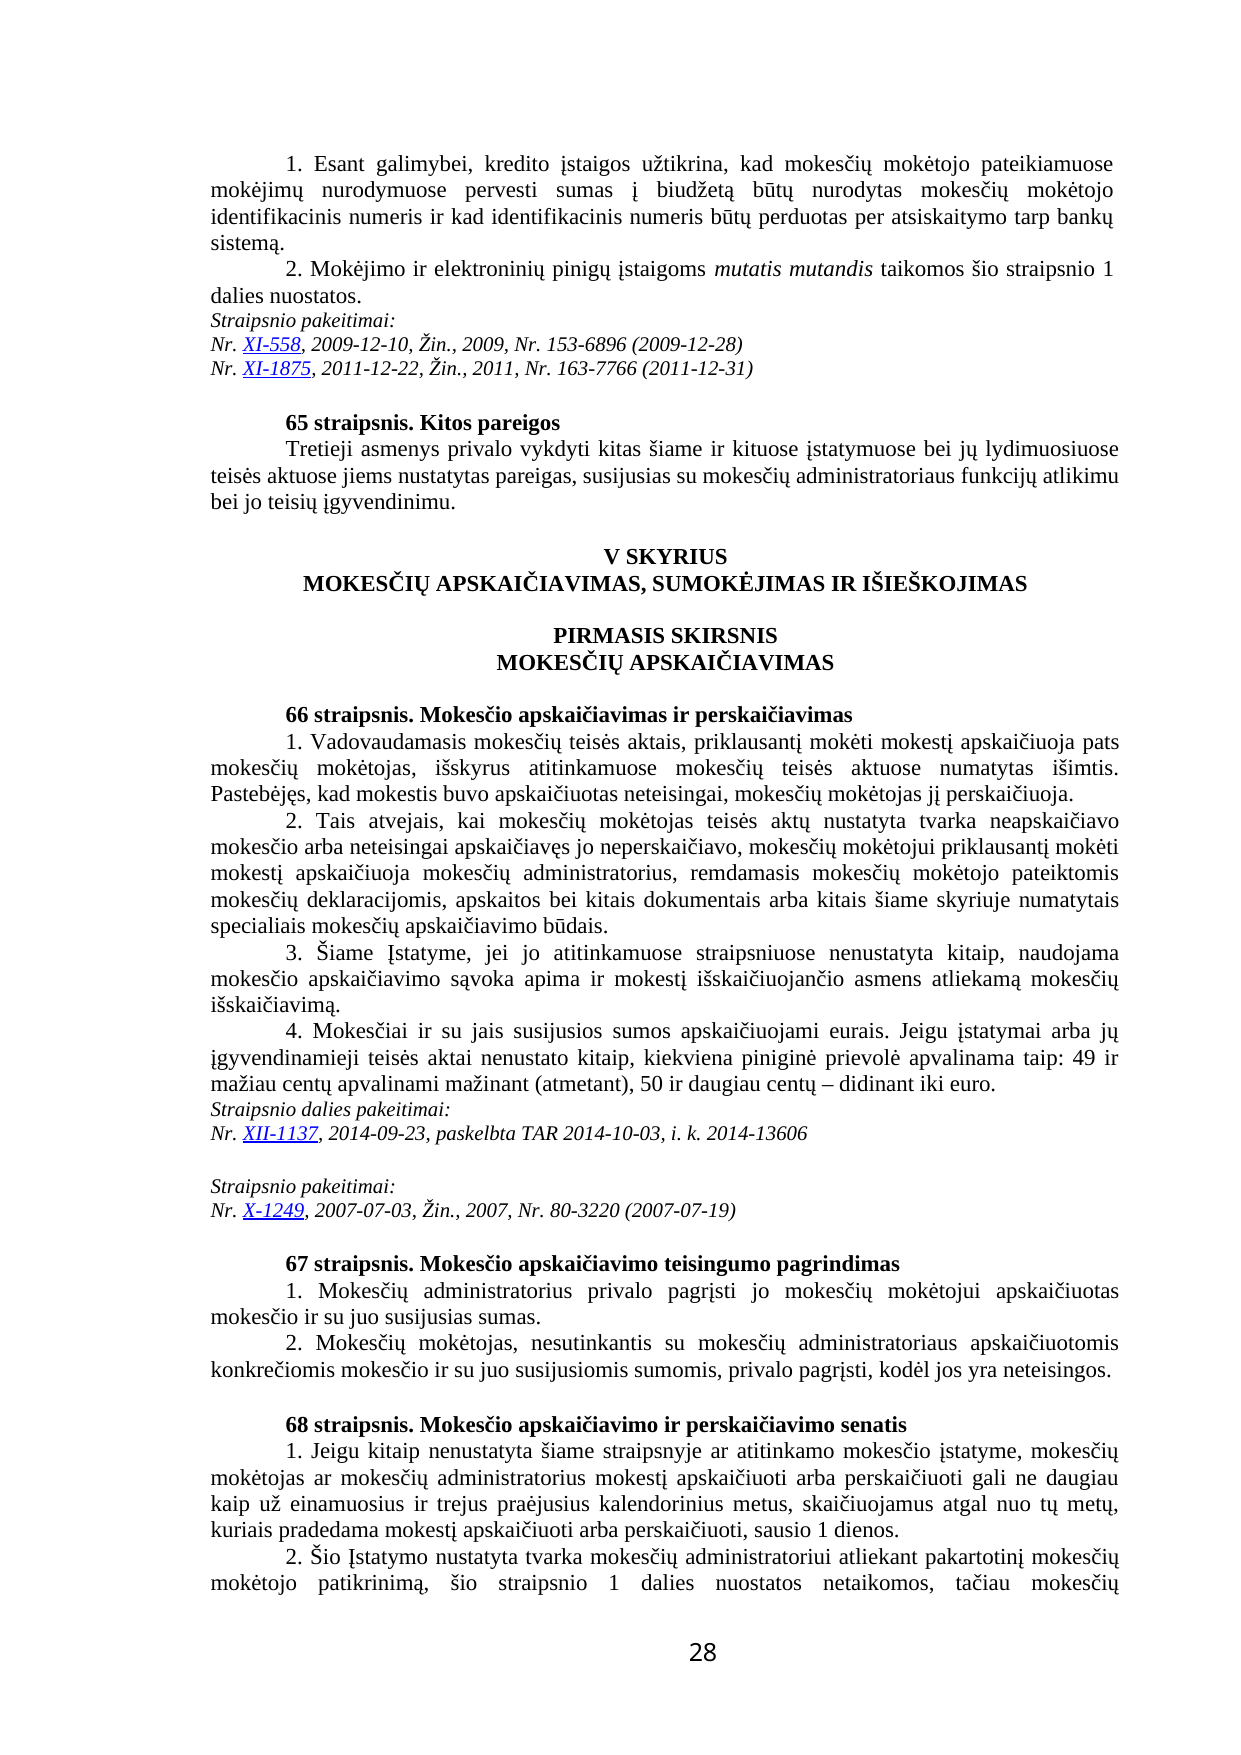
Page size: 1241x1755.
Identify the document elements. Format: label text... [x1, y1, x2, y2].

text MOKESČIŲ APSKAIČIAVIMAS [210, 649, 1120, 675]
text Straipsnio pakeitimai: [210, 1173, 1120, 1198]
text 1. Esant galimybei, kredito įstaigos užtikrina, kad mokesčių mokėtojo pateikiamuose mokėjimų nurodymuose pervesti sumas į biudžetą būtų nurodytas mokesčių mokėtojo identifikacinis numeris ir kad identifikacinis numeris būtų perduotas per atsiskaitymo tarp bankų sistemą. [210, 150, 1114, 255]
text Straipsnio pakeitimai: [210, 308, 1120, 332]
text Nr. X-1249, 2007-07-03, Žin., 2007, Nr. 80-3220 (2007-07-19) [210, 1198, 1120, 1222]
text PIRMASIS SKIRSNIS [210, 622, 1120, 649]
text Tretieji asmenys privalo vykdyti kitas šiame ir kituose įstatymuose bei jų lydimuosiuose teisės aktuose jiems nustatytas pareigas, susijusias su mokesčių administratoriaus funkcijų atlikimu bei jo teisių įgyvendinimu. [210, 435, 1120, 514]
text 1. Jeigu kitaip nenustatyta šiame straipsnyje ar atitinkamo mokesčio įstatyme, mokesčių mokėtojas ar mokesčių administratorius mokestį apskaičiuoti arba perskaičiuoti gali ne daugiau kaip už einamuosius ir trejus praėjusius kalendorinius metus, skaičiuojamus atgal nuo tų metų, kuriais pradedama mokestį apskaičiuoti arba perskaičiuoti, sausio 1 dienos. [210, 1437, 1120, 1543]
text 2. Mokėjimo ir elektroninių pinigų įstaigoms mutatis mutandis taikomos šio straipsnio 1 dalies nuostatos. [210, 255, 1114, 308]
text 1. Vadovaudamasis mokesčių teisės aktais, priklausantį mokėti mokestį apskaičiuoja pats mokesčių mokėtojas, išskyrus atitinkamuose mokesčių teisės aktuose numatytas išimtis. Pastebėjęs, kad mokestis buvo apskaičiuotas neteisingai, mokesčių mokėtojas jį perskaičiuoja. [210, 728, 1120, 807]
text 4. Mokesčiai ir su jais susijusios sumos apskaičiuojami eurais. Jeigu įstatymai arba jų įgyvendinamieji teisės aktai nenustato kitaip, kiekviena piniginė prievolė apvalinama taip: 49 ir mažiau centų apvalinami mažinant (atmetant), 50 ir daugiau centų – didinant iki euro. [210, 1018, 1120, 1097]
text 65 straipsnis. Kitos pareigos [210, 409, 1120, 435]
text 2. Šio Įstatymo nustatyta tvarka mokesčių administratoriui atliekant pakartotinį mokesčių mokėtojo patikrinimą, šio straipsnio 1 dalies nuostatos netaikomos, tačiau mokesčių [210, 1543, 1120, 1595]
text 2. Mokesčių mokėtojas, nesutinkantis su mokesčių administratoriaus apskaičiuotomis konkrečiomis mokesčio ir su juo susijusiomis sumomis, privalo pagrįsti, kodėl jos yra neteisingos. [210, 1329, 1120, 1382]
text 3. Šiame Įstatyme, jei jo atitinkamuose straipsniuose nenustatyta kitaip, naudojama mokesčio apskaičiavimo sąvoka apima ir mokestį išskaičiuojančio asmens atliekamą mokesčių išskaičiavimą. [210, 938, 1120, 1018]
text Straipsnio dalies pakeitimai: [210, 1097, 1120, 1121]
text 2. Tais atvejais, kai mokesčių mokėtojas teisės aktų nustatyta tvarka neapskaičiavo mokesčio arba neteisingai apskaičiavęs jo neperskaičiavo, mokesčių mokėtojui priklausantį mokėti mokestį apskaičiuoja mokesčių administratorius, remdamasis mokesčių mokėtojo pateiktomis mokesčių deklaracijomis, apskaitos bei kitais dokumentais arba kitais šiame skyriuje numatytais specialiais mokesčių apskaičiavimo būdais. [210, 807, 1120, 938]
text Nr. XII-1137, 2014-09-23, paskelbta TAR 2014-10-03, i. k. 2014-13606 [210, 1121, 1120, 1145]
text Nr. XI-558, 2009-12-10, Žin., 2009, Nr. 153-6896 (2009-12-28) [210, 332, 1120, 356]
text 68 straipsnis. Mokesčio apskaičiavimo ir perskaičiavimo senatis [210, 1411, 1120, 1437]
text V SKYRIUS [210, 543, 1120, 569]
text MOKESČIŲ APSKAIČIAVIMAS, SUMOKĖJIMAS IR IŠIEŠKOJIMAS [210, 569, 1120, 596]
text 66 straipsnis. Mokesčio apskaičiavimas ir perskaičiavimas [210, 701, 1120, 728]
text 67 straipsnis. Mokesčio apskaičiavimo teisingumo pagrindimas [210, 1250, 1120, 1277]
text Nr. XI-1875, 2011-12-22, Žin., 2011, Nr. 163-7766 (2011-12-31) [210, 356, 1120, 380]
text 1. Mokesčių administratorius privalo pagrįsti jo mokesčių mokėtojui apskaičiuotas mokesčio ir su juo susijusias sumas. [210, 1277, 1120, 1329]
